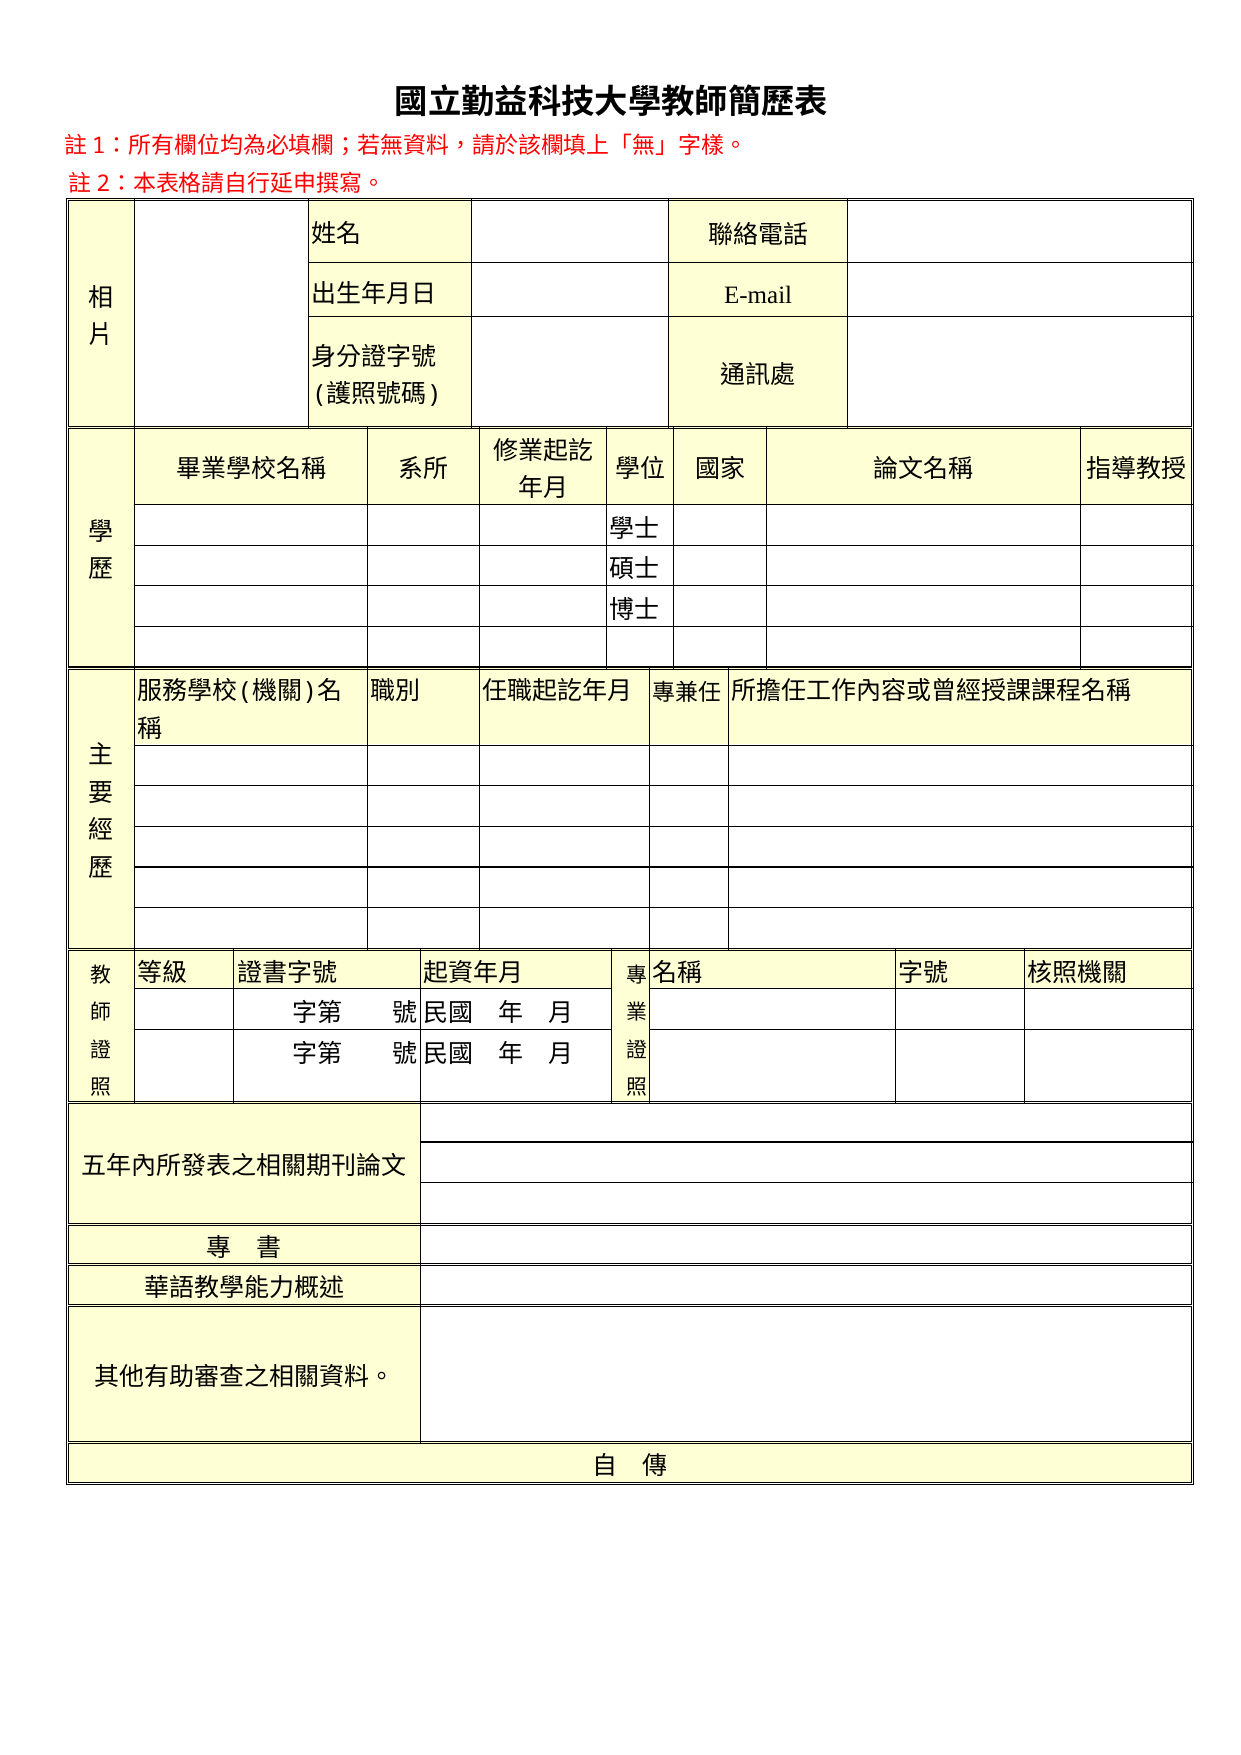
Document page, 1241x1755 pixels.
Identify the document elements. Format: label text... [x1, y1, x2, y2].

table_cell 字第 號 [234, 1030, 420, 1101]
table_cell [421, 1266, 1191, 1304]
table_cell [729, 827, 1191, 866]
table_cell 博士 [607, 586, 673, 626]
table_cell 專兼任 [650, 670, 728, 744]
table_cell 字第 號 [234, 989, 420, 1029]
table_cell [480, 546, 606, 585]
table_cell [767, 546, 1080, 585]
table_cell 論文名稱 [767, 429, 1080, 504]
table_cell 五年內所發表之相關期刊論文 [69, 1104, 420, 1223]
table_cell [729, 746, 1191, 785]
table_cell 學歷 [69, 429, 134, 666]
table_cell 系所 [368, 429, 479, 504]
table_cell [480, 868, 649, 907]
text 國立勤益科技大學教師簡歷表 [41, 75, 1181, 123]
table_cell [848, 317, 1191, 426]
table_cell [650, 1030, 895, 1101]
table_cell [480, 505, 606, 544]
table_cell [650, 786, 728, 826]
table_cell [135, 746, 367, 785]
table_cell 畢業學校名稱 [135, 429, 367, 504]
table_cell [480, 827, 649, 866]
table_cell 學位 [607, 429, 673, 504]
table_cell [650, 746, 728, 785]
table_cell 國家 [674, 429, 766, 504]
table_cell [896, 1030, 1024, 1101]
table_cell [1025, 989, 1191, 1029]
table_cell 教師證照 [69, 951, 134, 1101]
text 註2：本表格請自行延申撰寫。 [41, 161, 1181, 198]
table_cell 服務學校(機關)名稱 [135, 670, 367, 744]
table_cell [368, 505, 479, 544]
table_cell [1081, 546, 1191, 585]
table_cell [674, 627, 766, 666]
table_cell 證書字號 [234, 951, 420, 988]
table_cell 字號 [896, 951, 1024, 988]
table_cell [421, 1307, 1191, 1441]
table_cell 專 書 [69, 1226, 420, 1263]
table_cell [1081, 505, 1191, 544]
table_cell [368, 586, 479, 626]
table_cell 自 傳 [69, 1444, 1191, 1482]
table_cell E-mail [669, 263, 847, 316]
table_cell [135, 786, 367, 826]
table_cell [472, 263, 668, 316]
table_cell [480, 586, 606, 626]
table_header 聯絡電話 [669, 201, 847, 262]
table_cell [650, 827, 728, 866]
table_cell 華語教學能力概述 [69, 1266, 420, 1304]
table_cell [135, 627, 367, 666]
table_cell [767, 505, 1080, 544]
table_cell [674, 546, 766, 585]
table_cell [135, 1030, 233, 1101]
table_cell [480, 627, 606, 666]
table_cell [650, 989, 895, 1029]
table_cell [848, 263, 1191, 316]
table_cell [1081, 586, 1191, 626]
table_cell [135, 989, 233, 1029]
table_cell [368, 827, 479, 866]
table_cell 指導教授 [1081, 429, 1191, 504]
table_cell 名稱 [650, 951, 895, 988]
table_cell 職別 [368, 670, 479, 744]
table_cell [421, 1183, 1191, 1223]
table_cell [767, 627, 1080, 666]
table_cell 修業起訖年月 [480, 429, 606, 504]
table_header [135, 201, 308, 426]
table_cell [674, 586, 766, 626]
table_cell [421, 1104, 1191, 1141]
table_cell 所擔任工作內容或曾經授課課程名稱 [729, 670, 1191, 744]
table_cell 其他有助審查之相關資料。 [69, 1307, 420, 1441]
table_cell 出生年月日 [309, 263, 471, 316]
table_cell [368, 746, 479, 785]
table_header [472, 201, 668, 262]
table_cell [368, 786, 479, 826]
table_cell [729, 868, 1191, 907]
table_cell [421, 1226, 1191, 1263]
table_cell 學士 [607, 505, 673, 544]
table_cell [135, 868, 367, 907]
table_cell 碩士 [607, 546, 673, 585]
table_cell [650, 908, 728, 948]
table_cell 等級 [135, 951, 233, 988]
table_cell 任職起訖年月 [480, 670, 649, 744]
table_cell [1025, 1030, 1191, 1101]
table_cell [368, 627, 479, 666]
table_header 姓名 [309, 201, 471, 262]
table_cell [896, 989, 1024, 1029]
table_cell [135, 586, 367, 626]
table_cell [368, 546, 479, 585]
table_cell [135, 908, 367, 948]
table_cell [472, 317, 668, 426]
table_cell 主要經歷 [69, 670, 134, 948]
table_cell [480, 746, 649, 785]
table_header [848, 201, 1191, 262]
table_cell [368, 868, 479, 907]
table_cell [480, 786, 649, 826]
table_cell [368, 908, 479, 948]
table_cell 專業證照 [612, 951, 649, 1101]
table_cell [607, 627, 673, 666]
table_cell [135, 546, 367, 585]
table_cell [135, 827, 367, 866]
table_cell [135, 505, 367, 544]
table_cell [650, 868, 728, 907]
table_cell [729, 786, 1191, 826]
table_cell 起資年月 [421, 951, 611, 988]
table_cell 民國 年 月 [421, 989, 611, 1029]
table_cell [767, 586, 1080, 626]
table_cell [729, 908, 1191, 948]
text 註1：所有欄位均為必填欄；若無資料，請於該欄填上「無」字樣。 [41, 123, 1181, 161]
table_cell [1081, 627, 1191, 666]
table_cell [421, 1143, 1191, 1182]
table_cell 核照機關 [1025, 951, 1191, 988]
table_cell 民國 年 月 [421, 1030, 611, 1101]
table_cell 通訊處 [669, 317, 847, 426]
table_header 相 片 [69, 201, 134, 426]
table_cell 身分證字號(護照號碼) [309, 317, 471, 426]
table_cell [480, 908, 649, 948]
table_cell [674, 505, 766, 544]
